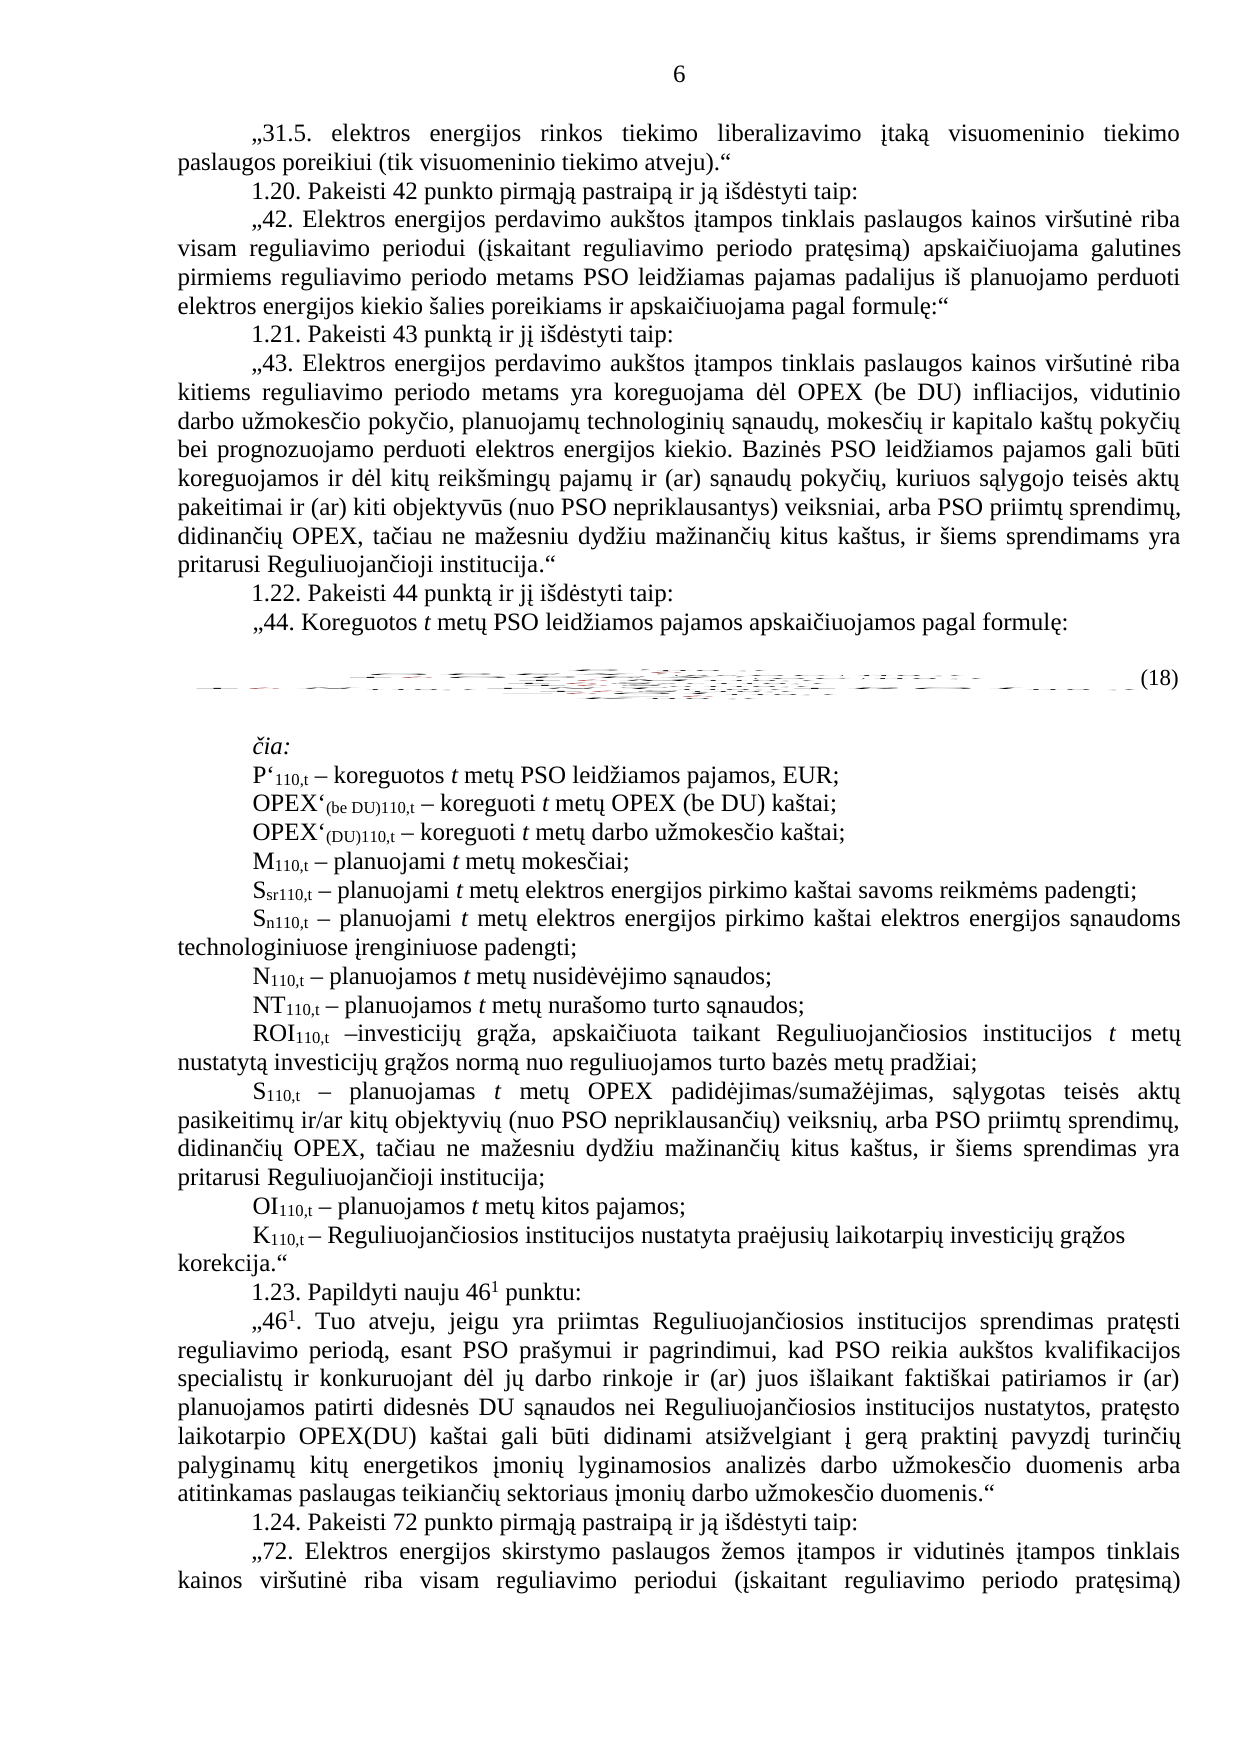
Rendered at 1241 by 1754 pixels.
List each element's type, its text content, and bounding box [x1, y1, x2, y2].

text „44. Koreguotos t metų PSO leidžiamos pajamos apskaičiuojamos pagal formulę: [177, 607, 1181, 636]
text 1.24. Pakeisti 72 punkto pirmąją pastraipą ir ją išdėstyti taip: [177, 1507, 1181, 1536]
text 1.22. Pakeisti 44 punktą ir jį išdėstyti taip: [177, 578, 1181, 607]
text OPEX‘(DU)110,t – koreguoti t metų darbo užmokesčio kaštai; [177, 817, 1181, 846]
text K110,t – Reguliuojančiosios institucijos nustatyta praėjusių laikotarpių investicijų grąžos korekcija.“ [177, 1220, 1181, 1277]
text P‘110,t – koreguotos t metų PSO leidžiamos pajamos, EUR; [177, 760, 1181, 788]
text OPEX‘(be DU)110,t – koreguoti t metų OPEX (be DU) kaštai; [177, 788, 1181, 817]
text 1.20. Pakeisti 42 punkto pirmąją pastraipą ir ją išdėstyti taip: [177, 176, 1181, 204]
text ROI110,t –investicijų grąža, apskaičiuota taikant Reguliuojančiosios institucijos t metų nustatytą investicijų grąžos normą nuo reguliuojamos turto bazės metų pradžiai; [177, 1018, 1181, 1076]
text M110,t – planuojami t metų mokesčiai; [177, 846, 1181, 875]
text „43. Elektros energijos perdavimo aukštos įtampos tinklais paslaugos kainos viršutinė riba kitiems reguliavimo periodo metams yra koreguojama dėl OPEX (be DU) infliacijos, vidutinio darbo užmokesčio pokyčio, planuojamų technologinių sąnaudų, mokesčių ir kapitalo kaštų pokyčių bei prognozuojamo perduoti elektros energijos kiekio. Bazinės PSO leidžiamos pajamos gali būti koreguojamos ir dėl kitų reikšmingų pajamų ir (ar) sąnaudų pokyčių, kuriuos sąlygojo teisės aktų pakeitimai ir (ar) kiti objektyvūs (nuo PSO nepriklausantys) veiksniai, arba PSO priimtų sprendimų, didinančių OPEX, tačiau ne mažesniu dydžiu mažinančių kitus kaštus, ir šiems sprendimams yra pritarusi Reguliuojančioji institucija.“ [177, 348, 1181, 578]
text Sn110,t – planuojami t metų elektros energijos pirkimo kaštai elektros energijos sąnaudoms technologiniuose įrenginiuose padengti; [177, 903, 1181, 961]
text 1.23. Papildyti nauju 461 punktu: [177, 1277, 1181, 1306]
text 1.21. Pakeisti 43 punktą ir jį išdėstyti taip: [177, 319, 1181, 348]
text (18) [177, 664, 1196, 702]
text čia: [177, 731, 1181, 760]
text „42. Elektros energijos perdavimo aukštos įtampos tinklais paslaugos kainos viršutinė riba visam reguliavimo periodui (įskaitant reguliavimo periodo pratęsimą) apskaičiuojama galutines pirmiems reguliavimo periodo metams PSO leidžiamas pajamas padalijus iš planuojamo perduoti elektros energijos kiekio šalies poreikiams ir apskaičiuojama pagal formulę:“ [177, 204, 1181, 319]
text „461. Tuo atveju, jeigu yra priimtas Reguliuojančiosios institucijos sprendimas pratęsti reguliavimo periodą, esant PSO prašymui ir pagrindimui, kad PSO reikia aukštos kvalifikacijos specialistų ir konkuruojant dėl jų darbo rinkoje ir (ar) juos išlaikant faktiškai patiriamos ir (ar) planuojamos patirti didesnės DU sąnaudos nei Reguliuojančiosios institucijos nustatytos, pratęsto laikotarpio OPEX(DU) kaštai gali būti didinami atsižvelgiant į gerą praktinį pavyzdį turinčių palyginamų kitų energetikos įmonių lyginamosios analizės darbo užmokesčio duomenis arba atitinkamas paslaugas teikiančių sektoriaus įmonių darbo užmokesčio duomenis.“ [177, 1306, 1181, 1507]
text „72. Elektros energijos skirstymo paslaugos žemos įtampos ir vidutinės įtampos tinklais kainos viršutinė riba visam reguliavimo periodui (įskaitant reguliavimo periodo pratęsimą) [177, 1536, 1181, 1593]
text Ssr110,t – planuojami t metų elektros energijos pirkimo kaštai savoms reikmėms padengti; [177, 875, 1181, 903]
text S110,t – planuojamas t metų OPEX padidėjimas/sumažėjimas, sąlygotas teisės aktų pasikeitimų ir/ar kitų objektyvių (nuo PSO nepriklausančių) veiksnių, arba PSO priimtų sprendimų, didinančių OPEX, tačiau ne mažesniu dydžiu mažinančių kitus kaštus, ir šiems sprendimas yra pritarusi Reguliuojančioji institucija; [177, 1076, 1181, 1191]
text N110,t – planuojamos t metų nusidėvėjimo sąnaudos; [177, 961, 1181, 990]
text „31.5. elektros energijos rinkos tiekimo liberalizavimo įtaką visuomeninio tiekimo paslaugos poreikiui (tik visuomeninio tiekimo atveju).“ [177, 118, 1181, 176]
text OI110,t – planuojamos t metų kitos pajamos; [177, 1191, 1181, 1220]
text NT110,t – planuojamos t metų nurašomo turto sąnaudos; [177, 990, 1181, 1018]
